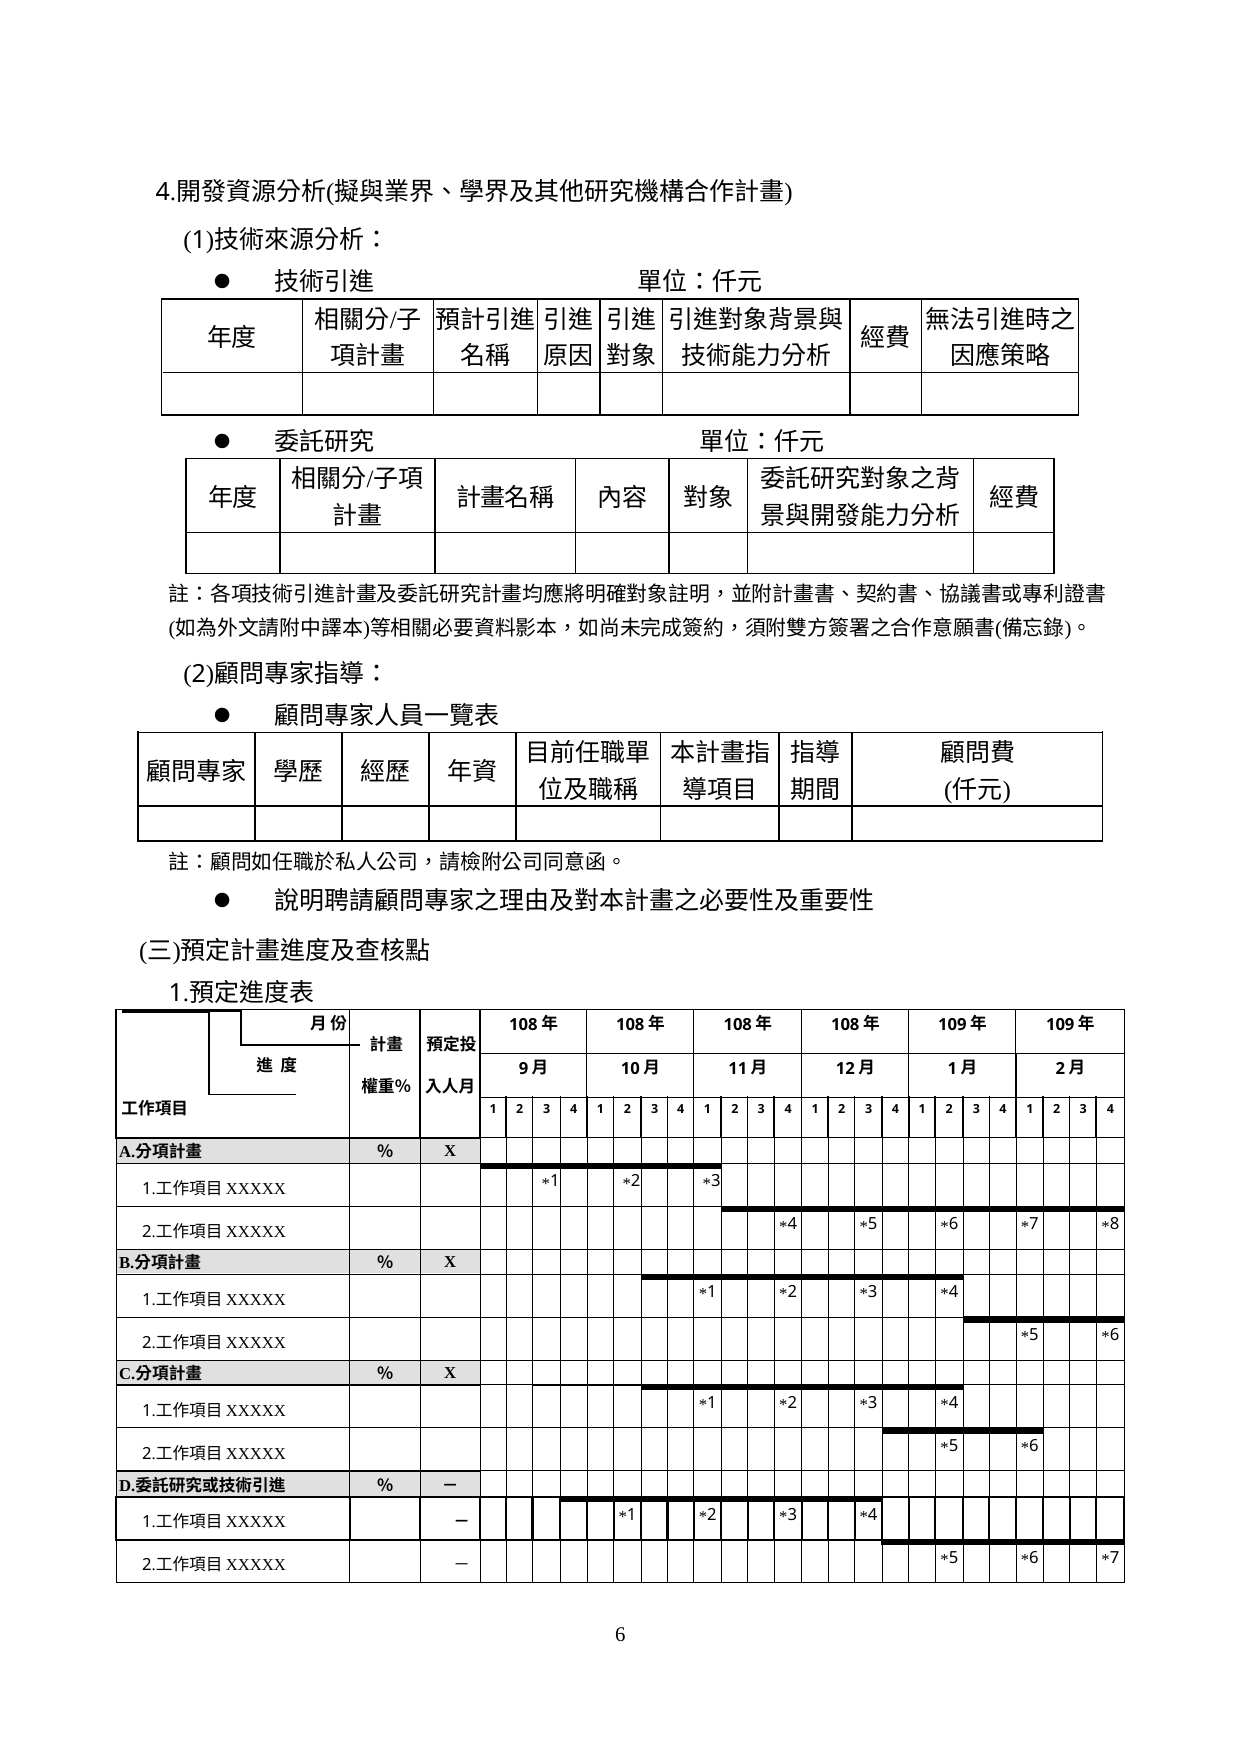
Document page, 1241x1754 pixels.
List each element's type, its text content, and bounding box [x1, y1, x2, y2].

table_cell [1071, 1498, 1095, 1539]
table_cell X [421, 1250, 480, 1273]
table_cell [909, 1318, 935, 1359]
table_cell [829, 1280, 854, 1316]
table_cell [802, 1361, 828, 1384]
table_cell [829, 1428, 854, 1470]
table_cell [642, 1361, 667, 1384]
table_cell 1 [910, 1098, 934, 1137]
table_cell [829, 1541, 854, 1582]
table_cell 3 [855, 1098, 881, 1137]
table_cell [990, 1323, 1016, 1359]
table_cell *3 [855, 1390, 882, 1427]
table_cell [964, 1434, 989, 1470]
table_cell [1017, 1385, 1043, 1427]
table_cell [909, 1250, 935, 1273]
table_cell [722, 1250, 747, 1273]
table_cell [1070, 1138, 1096, 1163]
table_cell [588, 1250, 613, 1273]
table_cell X [421, 1139, 480, 1163]
table_cell [614, 1471, 641, 1496]
table_cell [855, 1138, 882, 1163]
table_header 月 份 進 度 工作項目 [117, 1010, 349, 1137]
table_cell ％ [350, 1361, 420, 1384]
table_cell [990, 1471, 1016, 1496]
table_cell [990, 1275, 1016, 1316]
table_cell [748, 1361, 774, 1384]
table_cell [434, 373, 537, 414]
table_cell [722, 1541, 747, 1582]
table_cell [748, 1250, 774, 1273]
table_cell [1097, 1428, 1124, 1470]
table_cell [909, 1361, 935, 1384]
table_cell [802, 1541, 828, 1582]
table_cell [883, 1138, 908, 1163]
table_header 引進對象 [601, 300, 662, 372]
table_cell [614, 1541, 641, 1582]
table_cell [436, 533, 575, 573]
table_cell [1097, 1385, 1124, 1427]
table_cell *4 [936, 1280, 963, 1316]
table_cell [883, 1212, 908, 1249]
table_cell [936, 1138, 963, 1163]
table_cell [1070, 1385, 1096, 1427]
table_cell *5 [936, 1545, 963, 1582]
table_cell [964, 1212, 989, 1249]
table_cell [1044, 1164, 1069, 1206]
table_cell 4 [990, 1098, 1015, 1137]
list 說明聘請顧問專家之理由及對本計畫之必要性及重要性 [213, 875, 1116, 917]
table_cell [1097, 1138, 1124, 1163]
table_cell [642, 1169, 667, 1206]
table_cell [722, 1428, 747, 1470]
table_cell [775, 1250, 801, 1273]
table_cell 10月 [587, 1054, 693, 1096]
table_header 相關分/子項計畫 [281, 459, 434, 531]
text (1)技術來源分析： [124, 220, 1116, 256]
table_cell [829, 1361, 854, 1384]
table_cell [421, 1318, 480, 1359]
table_cell [909, 1471, 935, 1496]
table_cell *1 [694, 1280, 721, 1316]
table_cell [829, 1212, 854, 1249]
table_cell [507, 1318, 532, 1359]
list 委託研究 單位：仟元 [213, 416, 1116, 457]
table_cell [964, 1385, 989, 1427]
table_cell [614, 1361, 641, 1384]
table_cell [829, 1250, 854, 1273]
table_header 相關分/子項計畫 [303, 300, 433, 372]
table_cell [964, 1275, 989, 1316]
table_cell [507, 1498, 531, 1539]
text (2)顧問專家指導： [124, 653, 1116, 690]
table_cell *2 [775, 1390, 801, 1427]
table_cell [588, 1471, 613, 1496]
table_header 年度 [162, 300, 302, 372]
table_cell [661, 807, 778, 840]
table_cell [883, 1164, 908, 1206]
table_header 引進原因 [538, 300, 599, 372]
table_header 年度 [187, 459, 279, 531]
table_cell [694, 1250, 721, 1273]
table_cell [533, 1428, 560, 1470]
table_cell [533, 1361, 560, 1384]
table_cell 4 [883, 1098, 908, 1137]
table_cell [748, 1428, 774, 1470]
table_cell [576, 533, 668, 573]
table_cell [749, 1502, 773, 1539]
table_cell 1 [588, 1098, 613, 1137]
table_cell [802, 1390, 828, 1427]
table_cell [588, 1502, 613, 1539]
table_cell [642, 1207, 667, 1249]
table_cell *3 [694, 1169, 721, 1206]
table_cell 1 [481, 1098, 505, 1137]
table_cell [588, 1275, 613, 1316]
table_cell [1070, 1250, 1096, 1273]
table_cell [829, 1164, 854, 1206]
table_cell [614, 1428, 641, 1470]
table_cell [561, 1169, 587, 1206]
table_cell [561, 1138, 587, 1163]
table_cell *4 [775, 1212, 801, 1249]
table_cell [883, 1250, 908, 1273]
table_cell [909, 1280, 935, 1316]
table_cell [533, 1541, 560, 1582]
table_cell [668, 1541, 693, 1582]
table_header 對象 [670, 459, 747, 531]
table_cell [909, 1434, 935, 1470]
table_cell [481, 1250, 506, 1273]
table_cell [343, 807, 428, 840]
table_cell [803, 1502, 827, 1539]
table_cell [1070, 1275, 1096, 1316]
table_cell [1017, 1164, 1043, 1206]
table_cell [829, 1502, 854, 1539]
table_cell [1044, 1385, 1069, 1427]
table_cell [507, 1138, 532, 1163]
table_cell 1 [802, 1098, 827, 1137]
table_cell [1070, 1212, 1096, 1249]
table_cell [1044, 1250, 1069, 1273]
table_cell [533, 1386, 560, 1427]
table_cell *6 [1017, 1434, 1043, 1470]
table_cell [561, 1275, 587, 1316]
table_cell [481, 1541, 506, 1582]
table_cell [964, 1138, 989, 1163]
table_cell [507, 1207, 532, 1249]
table_cell [507, 1385, 532, 1427]
table_cell 2 [614, 1098, 640, 1137]
table_header 108年 [694, 1010, 801, 1052]
table_cell [668, 1280, 693, 1316]
table_cell [538, 373, 599, 414]
table_cell 1 [1017, 1098, 1042, 1137]
table_cell [883, 1434, 908, 1470]
table_cell [936, 1471, 963, 1496]
table_cell [507, 1250, 532, 1273]
table_cell [775, 1428, 801, 1470]
table_header 計畫名稱 [436, 459, 575, 531]
list 技術引進 單位：仟元 [213, 256, 1116, 298]
table_cell [507, 1471, 532, 1496]
table_cell [614, 1275, 641, 1316]
table_cell [990, 1138, 1016, 1163]
table_cell [350, 1428, 420, 1470]
table_cell [481, 1275, 506, 1316]
table_cell [775, 1361, 801, 1384]
table_cell [694, 1361, 721, 1384]
table_cell *5 [1017, 1323, 1043, 1359]
table_cell *3 [855, 1280, 882, 1316]
table_cell [990, 1434, 1016, 1470]
table_cell [775, 1471, 801, 1496]
table_cell [748, 1212, 774, 1249]
table_cell [561, 1428, 587, 1470]
table_cell [281, 533, 434, 573]
table_cell 3 [1070, 1098, 1095, 1137]
table_cell *2 [614, 1169, 641, 1206]
table_cell [1070, 1428, 1096, 1470]
table_header 年資 [430, 733, 515, 805]
list 顧問專家人員一覽表 [213, 690, 1116, 731]
table_cell [1044, 1323, 1069, 1359]
table_cell 3 [642, 1098, 667, 1137]
table_cell [1017, 1361, 1043, 1384]
table_cell [561, 1250, 587, 1273]
table_cell [668, 1138, 693, 1163]
table_cell [722, 1361, 747, 1384]
table_cell [533, 1275, 560, 1316]
table_cell [642, 1541, 667, 1582]
table_cell 2.工作項目XXXXX [117, 1207, 349, 1249]
table_cell [1017, 1250, 1043, 1273]
subtitle (三)預定計畫進度及查核點 [139, 929, 1116, 967]
table_cell ％ [350, 1250, 420, 1273]
table_cell [775, 1318, 801, 1359]
table_cell [694, 1138, 721, 1163]
table_cell [507, 1275, 532, 1316]
table_cell [802, 1138, 828, 1163]
table_cell [990, 1361, 1016, 1384]
table_cell [421, 1207, 480, 1249]
table_cell [722, 1138, 747, 1163]
table_cell [642, 1390, 667, 1427]
table_header 引進對象背景與技術能力分析 [663, 300, 849, 372]
table_cell [974, 533, 1053, 573]
table_header 目前任職單位及職稱 [517, 733, 660, 805]
table_cell [775, 1164, 801, 1206]
table_cell [668, 1361, 693, 1384]
table_cell [561, 1541, 587, 1582]
table_cell 4 [1097, 1098, 1124, 1137]
table_cell [855, 1318, 882, 1359]
table_cell 3 [964, 1098, 989, 1137]
table_cell *5 [936, 1434, 963, 1470]
table_cell [748, 1164, 774, 1206]
table_cell 2 [829, 1098, 854, 1137]
table_cell [829, 1138, 854, 1163]
table_cell [855, 1164, 882, 1206]
table_cell [507, 1169, 532, 1206]
table_header 109年 [1016, 1010, 1124, 1052]
table_cell [910, 1498, 934, 1539]
table_cell [748, 1541, 774, 1582]
table_cell [588, 1138, 613, 1163]
table_cell [1070, 1164, 1096, 1206]
table_cell [256, 807, 341, 840]
table_cell [1017, 1138, 1043, 1163]
table_header 108年 [587, 1010, 693, 1052]
table_cell [481, 1385, 506, 1427]
table_cell [614, 1318, 641, 1359]
table_cell [421, 1428, 480, 1470]
table_cell [668, 1390, 693, 1427]
table_cell [517, 807, 660, 840]
table_cell [748, 1471, 774, 1496]
table_cell [1097, 1275, 1124, 1316]
table_cell [162, 373, 302, 414]
table_cell － [421, 1498, 479, 1539]
table_cell [481, 1471, 506, 1496]
table_cell [1044, 1545, 1069, 1582]
table_cell [1044, 1275, 1069, 1316]
table_cell [663, 373, 849, 414]
table_cell [990, 1545, 1016, 1582]
table_cell 2 [722, 1098, 747, 1137]
table_cell [851, 373, 921, 414]
table_cell [748, 1318, 774, 1359]
table_cell [694, 1207, 721, 1249]
table_cell [694, 1471, 721, 1496]
table_cell [829, 1471, 854, 1496]
table_cell X [421, 1361, 480, 1384]
table_header 指導期間 [780, 733, 851, 805]
table_cell [481, 1318, 506, 1359]
table_cell [802, 1428, 828, 1470]
table_cell [481, 1169, 506, 1206]
table_cell [802, 1318, 828, 1359]
table_cell [722, 1164, 747, 1206]
table_cell *7 [1017, 1212, 1043, 1249]
table_cell [883, 1545, 908, 1582]
table_cell 3 [748, 1098, 773, 1137]
table_cell 4 [775, 1098, 801, 1137]
table_cell [722, 1318, 747, 1359]
table_cell [481, 1361, 506, 1384]
table_cell 2.工作項目XXXXX [117, 1541, 349, 1582]
table_cell *8 [1097, 1212, 1124, 1249]
table_cell [588, 1169, 613, 1206]
table_cell [883, 1318, 908, 1359]
table_cell [642, 1250, 667, 1273]
table_cell [614, 1250, 641, 1273]
table_cell [883, 1498, 908, 1539]
table_cell [1070, 1471, 1096, 1496]
table_cell 1.工作項目XXXXX [117, 1275, 349, 1316]
table_header 內容 [576, 459, 668, 531]
table_header 顧問費 (仟元) [853, 733, 1102, 805]
table_cell [802, 1212, 828, 1249]
table_cell *6 [1017, 1545, 1043, 1582]
table_cell [1097, 1361, 1124, 1384]
table_cell [1044, 1361, 1069, 1384]
table_cell [1070, 1545, 1096, 1582]
table_cell [668, 1318, 693, 1359]
table_header 經費 [974, 459, 1053, 531]
table_cell [883, 1361, 908, 1384]
table_cell 9月 [481, 1054, 586, 1096]
table_cell 12月 [802, 1054, 908, 1096]
table_cell [642, 1502, 666, 1539]
table_cell [350, 1207, 420, 1249]
table_cell [855, 1428, 882, 1470]
table_cell － [421, 1472, 480, 1496]
table_cell [481, 1138, 506, 1163]
table_cell [668, 1428, 693, 1470]
table_cell [1097, 1498, 1123, 1539]
table_cell D.委託研究或技術引進 [117, 1472, 349, 1496]
table_cell *4 [936, 1390, 963, 1427]
table_cell [481, 1428, 506, 1470]
table_cell 11月 [694, 1054, 801, 1096]
table_cell [588, 1386, 613, 1427]
table_header 預定投入人月 [421, 1010, 479, 1137]
table_cell [855, 1471, 882, 1496]
table_cell [748, 1138, 774, 1163]
table_cell [139, 807, 254, 840]
table_cell [964, 1498, 988, 1539]
table_cell [642, 1318, 667, 1359]
table_cell 1.工作項目XXXXX [117, 1386, 349, 1427]
table_cell *6 [936, 1212, 963, 1249]
table_header 學歷 [256, 733, 341, 805]
table_cell [1017, 1471, 1043, 1496]
table_cell 3 [533, 1098, 560, 1137]
table_cell [1044, 1212, 1069, 1249]
table_cell [1070, 1323, 1096, 1359]
table_cell 2 [936, 1098, 962, 1137]
table_cell [614, 1386, 641, 1427]
table_cell [533, 1318, 560, 1359]
table_cell [481, 1207, 506, 1249]
table_cell [350, 1386, 420, 1427]
table_cell [964, 1545, 989, 1582]
table_cell *4 [856, 1502, 881, 1539]
table_cell [936, 1250, 963, 1273]
table_cell [855, 1361, 882, 1384]
table_cell [780, 807, 851, 840]
table_cell [303, 373, 433, 414]
table_cell *1 [615, 1502, 640, 1539]
table_cell [909, 1545, 935, 1582]
table_cell [990, 1212, 1016, 1249]
table_cell [670, 533, 747, 573]
table_header 經歷 [343, 733, 428, 805]
table_cell [936, 1318, 963, 1359]
table_cell [883, 1390, 908, 1427]
table_header 無法引進時之因應策略 [922, 300, 1078, 372]
table_cell [533, 1471, 560, 1496]
table_cell [964, 1323, 989, 1359]
table_cell [694, 1428, 721, 1470]
text 註：各項技術引進計畫及委託研究計畫均應將明確對象註明，並附計畫書、契約書、協議書或專利證書(如為外文請附中譯本)等相關必要資料影本，如尚未完成簽約，須附雙方簽署之合作意願書(備忘錄)。 [168, 574, 1116, 641]
table_cell [561, 1207, 587, 1249]
table_cell [533, 1250, 560, 1273]
table_cell [775, 1138, 801, 1163]
text 註：顧問如任職於私人公司，請檢附公司同意函。 [168, 842, 1116, 875]
table_header 預計引進名稱 [434, 300, 537, 372]
table_header 109年 [909, 1010, 1015, 1052]
table_cell [936, 1498, 962, 1539]
table_cell [1097, 1471, 1124, 1496]
table_cell 2.工作項目XXXXX [117, 1428, 349, 1470]
table_cell [883, 1471, 908, 1496]
table_cell [990, 1164, 1016, 1206]
table_cell [642, 1280, 667, 1316]
table_cell [421, 1164, 480, 1206]
table_cell [421, 1275, 480, 1316]
table_cell 4 [561, 1098, 586, 1137]
table_cell ％ [350, 1472, 420, 1496]
table_cell [668, 1250, 693, 1273]
table_cell [990, 1385, 1016, 1427]
table_cell [802, 1250, 828, 1273]
table_cell 2 [1044, 1098, 1069, 1137]
table_header 108年 [802, 1010, 908, 1052]
table_cell [561, 1318, 587, 1359]
table_cell [694, 1541, 721, 1582]
table_cell [1044, 1498, 1069, 1539]
table_cell *2 [775, 1280, 801, 1316]
table_cell [802, 1164, 828, 1206]
table_cell C.分項計畫 [117, 1361, 349, 1384]
table_cell [561, 1386, 587, 1427]
table_cell B.分項計畫 [117, 1250, 349, 1273]
table_cell [722, 1280, 747, 1316]
table_cell [775, 1541, 801, 1582]
table_cell [964, 1361, 989, 1384]
table_cell [990, 1250, 1016, 1273]
table_cell [964, 1471, 989, 1496]
table_cell [588, 1318, 613, 1359]
table_cell [533, 1138, 560, 1163]
table_cell *5 [855, 1212, 882, 1249]
table_cell *7 [1097, 1545, 1124, 1582]
table_cell 2 [507, 1098, 532, 1137]
table_cell [507, 1541, 532, 1582]
table_cell [351, 1498, 419, 1539]
table_cell [909, 1138, 935, 1163]
table_cell [1044, 1428, 1069, 1470]
table_header 經費 [851, 300, 921, 372]
table_cell [588, 1428, 613, 1470]
table_cell [669, 1502, 693, 1539]
table_cell [187, 533, 279, 573]
table_cell [853, 807, 1102, 840]
table_cell [802, 1471, 828, 1496]
table_cell [642, 1428, 667, 1470]
table_cell 1 [694, 1098, 720, 1137]
table_cell [1017, 1498, 1042, 1539]
text 4.開發資源分析(擬與業界、學界及其他研究機構合作計畫) [124, 166, 1116, 207]
table_cell [964, 1250, 989, 1273]
table_cell A.分項計畫 [117, 1139, 349, 1163]
table_cell *2 [695, 1502, 720, 1539]
table_cell [507, 1428, 532, 1470]
table_cell [350, 1164, 420, 1206]
table_cell [642, 1471, 667, 1496]
table_cell 2月 [1017, 1054, 1124, 1096]
table_cell [668, 1169, 693, 1206]
table_cell [722, 1471, 747, 1496]
table_cell [561, 1502, 586, 1539]
table_cell 1.工作項目XXXXX [117, 1498, 349, 1539]
table_cell 2.工作項目XXXXX [117, 1318, 349, 1359]
table_cell [350, 1541, 420, 1582]
table_cell [668, 1207, 693, 1249]
table_cell [350, 1318, 420, 1359]
table_cell [642, 1138, 667, 1163]
table_cell [601, 373, 662, 414]
table_cell 1月 [909, 1054, 1015, 1096]
table_cell [964, 1164, 989, 1206]
table_cell [694, 1318, 721, 1359]
table_cell [533, 1207, 560, 1249]
table_header 顧問專家 [139, 733, 254, 805]
table_cell [588, 1361, 613, 1384]
table_cell [722, 1212, 747, 1249]
table_cell [936, 1164, 963, 1206]
table_cell [668, 1471, 693, 1496]
table_cell [722, 1390, 747, 1427]
table_cell [909, 1164, 935, 1206]
table_header 108年 [481, 1010, 586, 1052]
table_cell [1044, 1471, 1069, 1496]
table_cell [936, 1361, 963, 1384]
table_cell [909, 1390, 935, 1427]
table_cell [829, 1390, 854, 1427]
table_cell [909, 1212, 935, 1249]
table_cell *1 [694, 1390, 721, 1427]
table_cell [534, 1498, 559, 1539]
table_cell [748, 533, 973, 573]
table_cell [990, 1498, 1015, 1539]
table_cell [1044, 1138, 1069, 1163]
table_cell [722, 1502, 747, 1539]
table_cell － [421, 1541, 480, 1582]
table_cell [748, 1390, 774, 1427]
table_header 委託研究對象之背景與開發能力分析 [748, 459, 973, 531]
table_cell [350, 1275, 420, 1316]
table_cell [507, 1361, 532, 1384]
table_cell [922, 373, 1078, 414]
table_cell [588, 1207, 613, 1249]
table_cell [1097, 1250, 1124, 1273]
table_cell *6 [1097, 1323, 1124, 1359]
table_cell *1 [533, 1169, 560, 1206]
table_cell [588, 1541, 613, 1582]
table_cell [855, 1541, 882, 1582]
table_cell [1097, 1164, 1124, 1206]
table_cell [561, 1361, 587, 1384]
table_cell [421, 1386, 480, 1427]
table_cell 1.工作項目XXXXX [117, 1164, 349, 1206]
table_cell [561, 1471, 587, 1496]
table_cell [829, 1318, 854, 1359]
table_cell [1017, 1275, 1043, 1316]
table_cell [614, 1138, 641, 1163]
table_cell [1070, 1361, 1096, 1384]
table_header 本計畫指導項目 [661, 733, 778, 805]
table_cell [802, 1280, 828, 1316]
table_cell [481, 1498, 505, 1539]
table_cell [614, 1207, 641, 1249]
table_cell 4 [668, 1098, 693, 1137]
table_cell [855, 1250, 882, 1273]
table_cell ％ [350, 1139, 420, 1163]
table_cell [883, 1280, 908, 1316]
table_cell [430, 807, 515, 840]
table_header 計畫 權重％ [350, 1010, 419, 1137]
table_cell [748, 1280, 774, 1316]
text 1.預定進度表 [124, 967, 1116, 1008]
table_cell *3 [775, 1502, 801, 1539]
